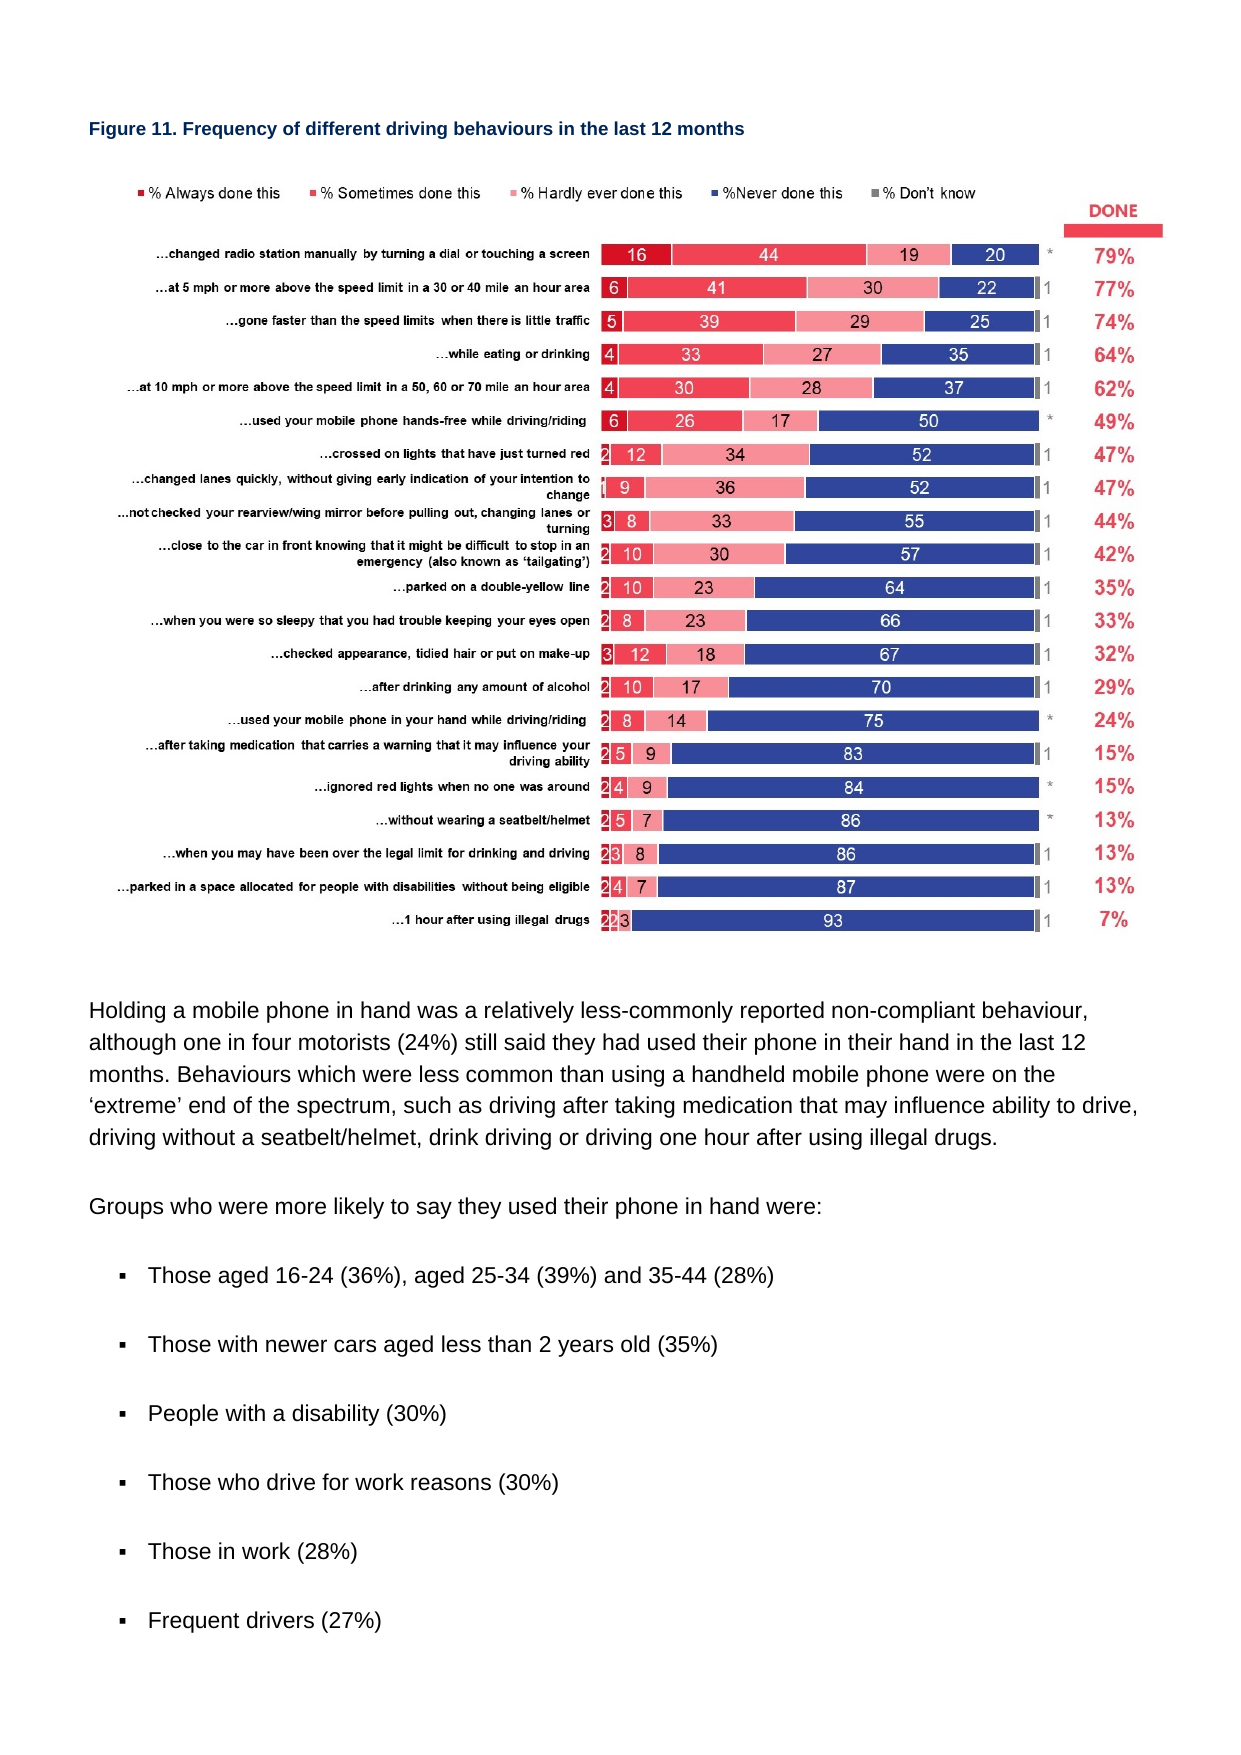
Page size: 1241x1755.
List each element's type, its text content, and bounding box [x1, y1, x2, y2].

list Frequent drivers (27%) [118, 1607, 1152, 1633]
text Figure 11. Frequency of different driving behaviours in the last 12 months [89, 118, 1152, 140]
list Those who drive for work reasons (30%) [118, 1469, 1152, 1495]
list Those in work (28%) [118, 1538, 1152, 1564]
list Groups who were more likely to say they used their phone in hand were: [89, 1193, 1152, 1219]
list Those aged 16-24 (36%), aged 25-34 (39%) and 35-44 (28%) [118, 1262, 1152, 1288]
list People with a disability (30%) [118, 1400, 1152, 1426]
text Holding a mobile phone in hand was a relatively less-commonly reported non-compliant behaviour, although one in four motorists (24%) still said they had used their phone in their hand in the last 12 months. Behaviours which were less common than using a handheld mobile phone were on the ‘extreme’ end of the spectrum, such as driving after taking medication that may influence ability to drive, driving without a seatbelt/helmet, drink driving or driving one hour after using illegal drugs. [89, 997, 1152, 1150]
list Those with newer cars aged less than 2 years old (35%) [118, 1331, 1152, 1357]
